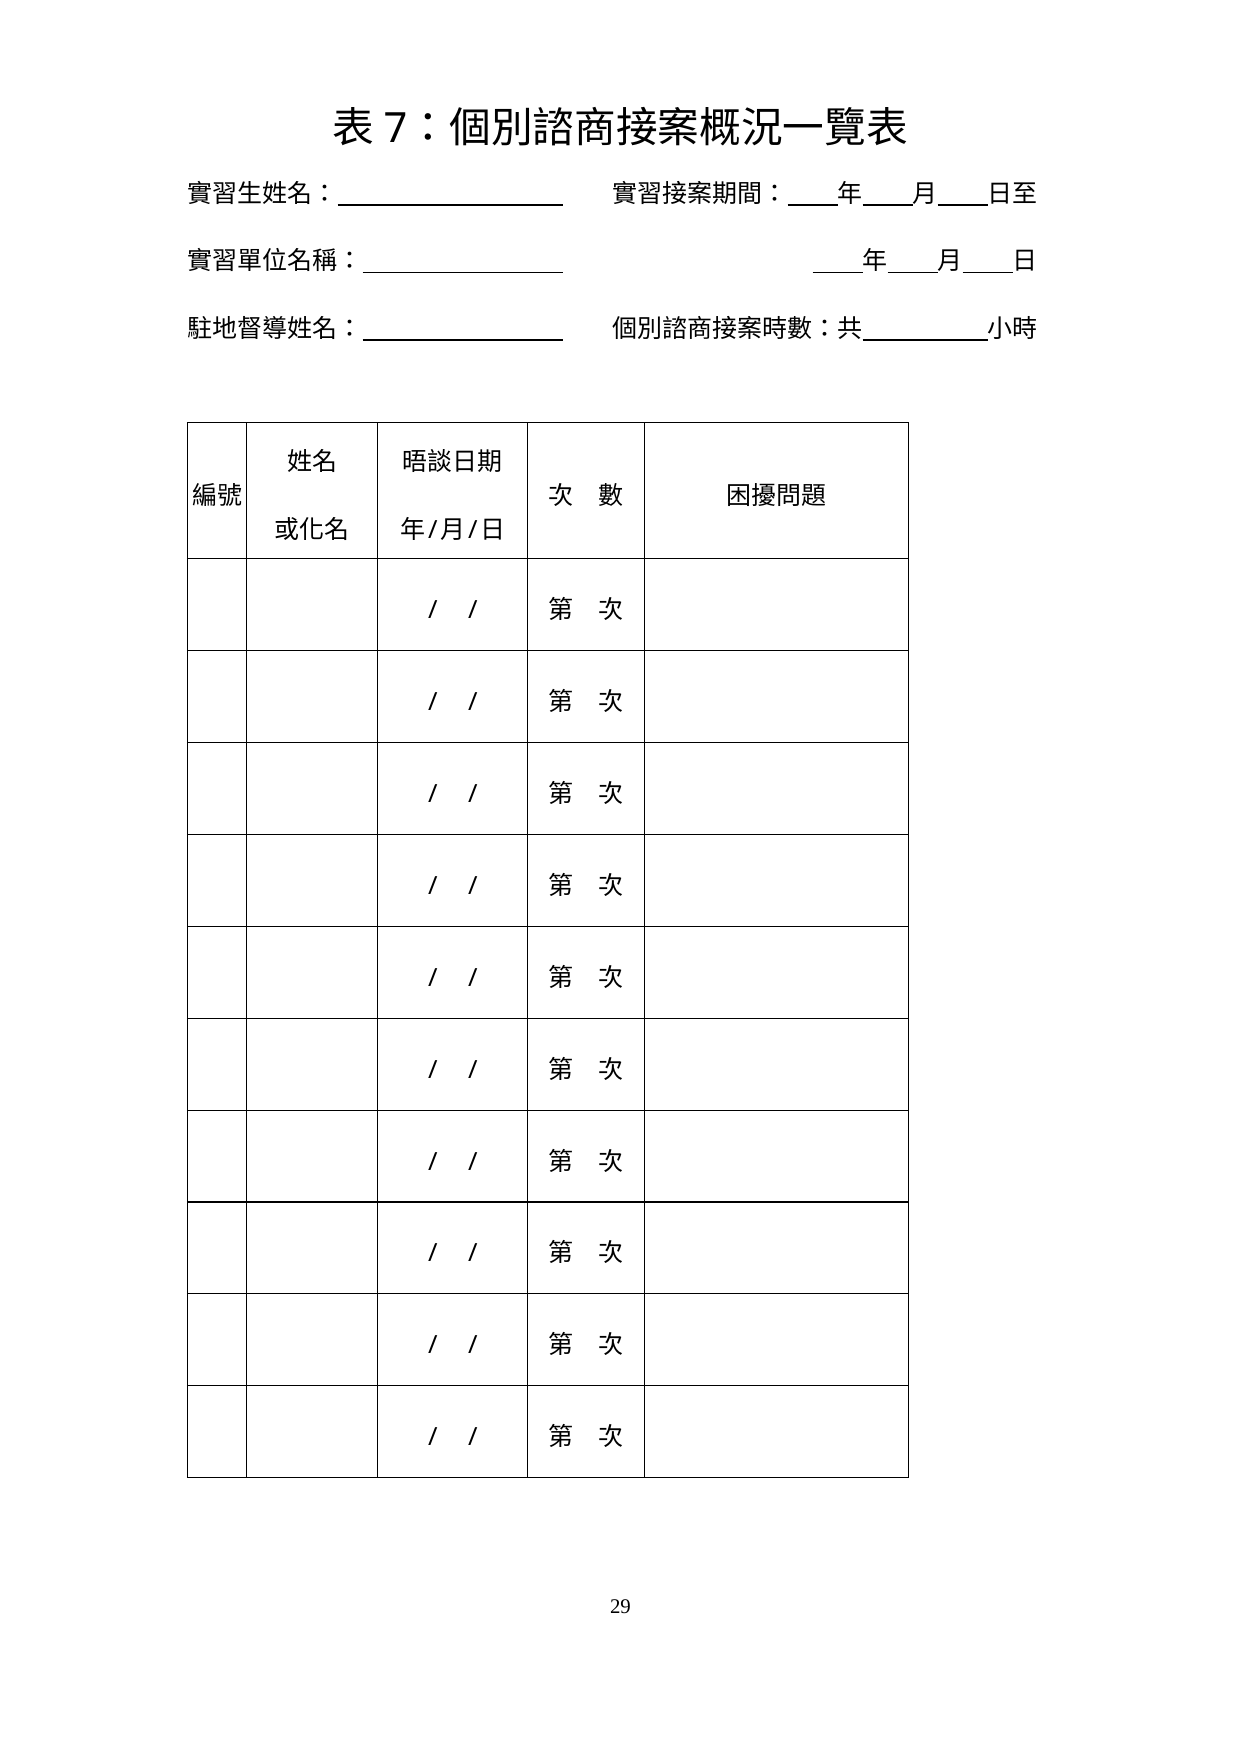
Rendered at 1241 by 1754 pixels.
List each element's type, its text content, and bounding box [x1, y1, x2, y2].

table_cell 第 次 [528, 559, 644, 650]
table_cell [645, 835, 908, 926]
table_cell [188, 1386, 246, 1477]
table_cell [645, 651, 908, 742]
table_cell 第 次 [528, 1203, 644, 1293]
table_cell 第 次 [528, 651, 644, 742]
table_cell [188, 835, 246, 926]
table_cell / / [378, 1203, 527, 1293]
table_cell [247, 927, 377, 1018]
table_cell [188, 1111, 246, 1201]
text 表7：個別諮商接案概況一覽表 [187, 94, 1053, 154]
table_cell [247, 559, 377, 650]
table_cell / / [378, 835, 527, 926]
table_cell [645, 743, 908, 834]
table_cell / / [378, 1294, 527, 1385]
table_header 困擾問題 [645, 423, 908, 558]
table_cell [247, 651, 377, 742]
table_header 編號 [188, 423, 246, 558]
table_cell [188, 559, 246, 650]
table_cell [645, 1019, 908, 1109]
table_cell / / [378, 1386, 527, 1477]
table_cell [188, 1019, 246, 1109]
table_cell 第 次 [528, 1294, 644, 1385]
table_cell [188, 651, 246, 742]
table_cell [645, 1294, 908, 1385]
text 駐地督導姓名： 個別諮商接案時數：共 小時 [187, 308, 1053, 344]
table_cell [247, 1019, 377, 1109]
table_cell / / [378, 651, 527, 742]
table_cell [247, 1111, 377, 1201]
table_cell [645, 559, 908, 650]
table_cell [645, 1386, 908, 1477]
table_cell 第 次 [528, 927, 644, 1018]
table_cell [247, 835, 377, 926]
table_cell / / [378, 927, 527, 1018]
table_cell 第 次 [528, 743, 644, 834]
table_cell [188, 1294, 246, 1385]
table_cell 第 次 [528, 1019, 644, 1109]
table_cell [188, 927, 246, 1018]
table_cell [188, 1203, 246, 1293]
table_cell / / [378, 1111, 527, 1201]
table_cell / / [378, 1019, 527, 1109]
table_cell / / [378, 559, 527, 650]
table_header 次 數 [528, 423, 644, 558]
table_cell [247, 1203, 377, 1293]
table_cell [645, 1203, 908, 1293]
table_header 姓名 或化名 [247, 423, 377, 558]
table_cell [247, 743, 377, 834]
table_cell 第 次 [528, 835, 644, 926]
text 實習單位名稱： 年 月 日 [187, 241, 1053, 277]
table_cell 第 次 [528, 1111, 644, 1201]
table_cell [188, 743, 246, 834]
table_cell [645, 927, 908, 1018]
table_cell [247, 1294, 377, 1385]
table_cell 第 次 [528, 1386, 644, 1477]
table_header 晤談日期 年/月/日 [378, 423, 527, 558]
text 實習生姓名： 實習接案期間： 年 月 日至 [187, 173, 1053, 209]
table_cell / / [378, 743, 527, 834]
table_cell [645, 1111, 908, 1201]
table_cell [247, 1386, 377, 1477]
